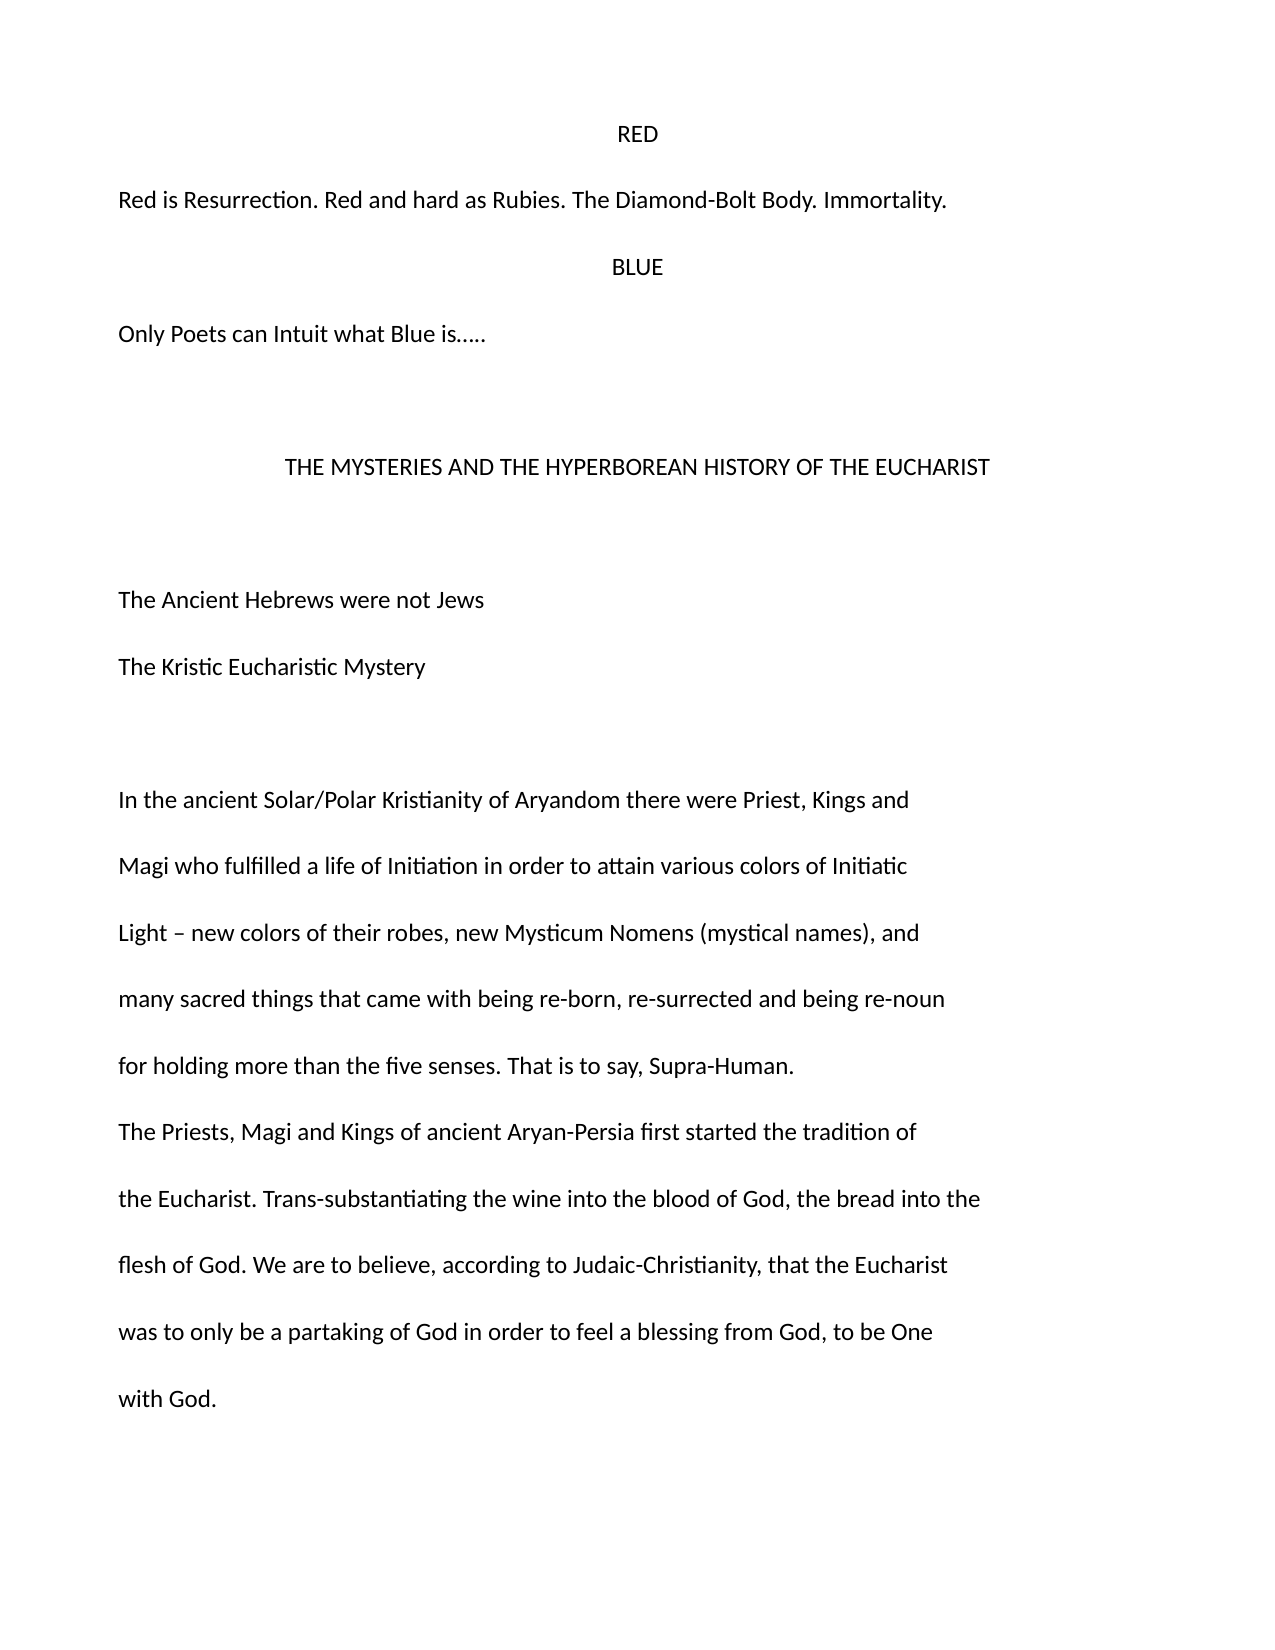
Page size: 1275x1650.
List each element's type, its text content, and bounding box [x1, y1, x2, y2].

text Light – new colors of their robes, new Mysticum Nomens (mystical names), and [118, 917, 1157, 947]
text for holding more than the five senses. That is to say, Supra-Human. [118, 1050, 1157, 1081]
text flesh of God. We are to believe, according to Judaic-Christianity, that the Eucharist [118, 1250, 1157, 1280]
text Magi who fulfilled a life of Initiation in order to attain various colors of Initiatic [118, 850, 1157, 881]
text The Priests, Magi and Kings of ancient Aryan-Persia first started the tradition of [118, 1117, 1157, 1147]
text Red is Resurrection. Red and hard as Rubies. The Diamond-Bolt Body. Immortality. [118, 185, 1157, 215]
text RED [118, 118, 1157, 149]
text In the ancient Solar/Polar Kristianity of Aryandom there were Priest, Kings and [118, 784, 1157, 814]
text the Eucharist. Trans-substantiating the wine into the blood of God, the bread into the [118, 1183, 1157, 1214]
text THE MYSTERIES AND THE HYPERBOREAN HISTORY OF THE EUCHARIST [118, 451, 1157, 481]
text many sacred things that came with being re-born, re-surrected and being re-noun [118, 983, 1157, 1014]
text BLUE [118, 251, 1157, 282]
text The Kristic Eucharistic Mystery [118, 651, 1157, 681]
text Only Poets can Intuit what Blue is….. [118, 318, 1157, 348]
text The Ancient Hebrews were not Jews [118, 584, 1157, 614]
text with God. [118, 1383, 1157, 1413]
text was to only be a partaking of God in order to feel a blessing from God, to be One [118, 1316, 1157, 1347]
